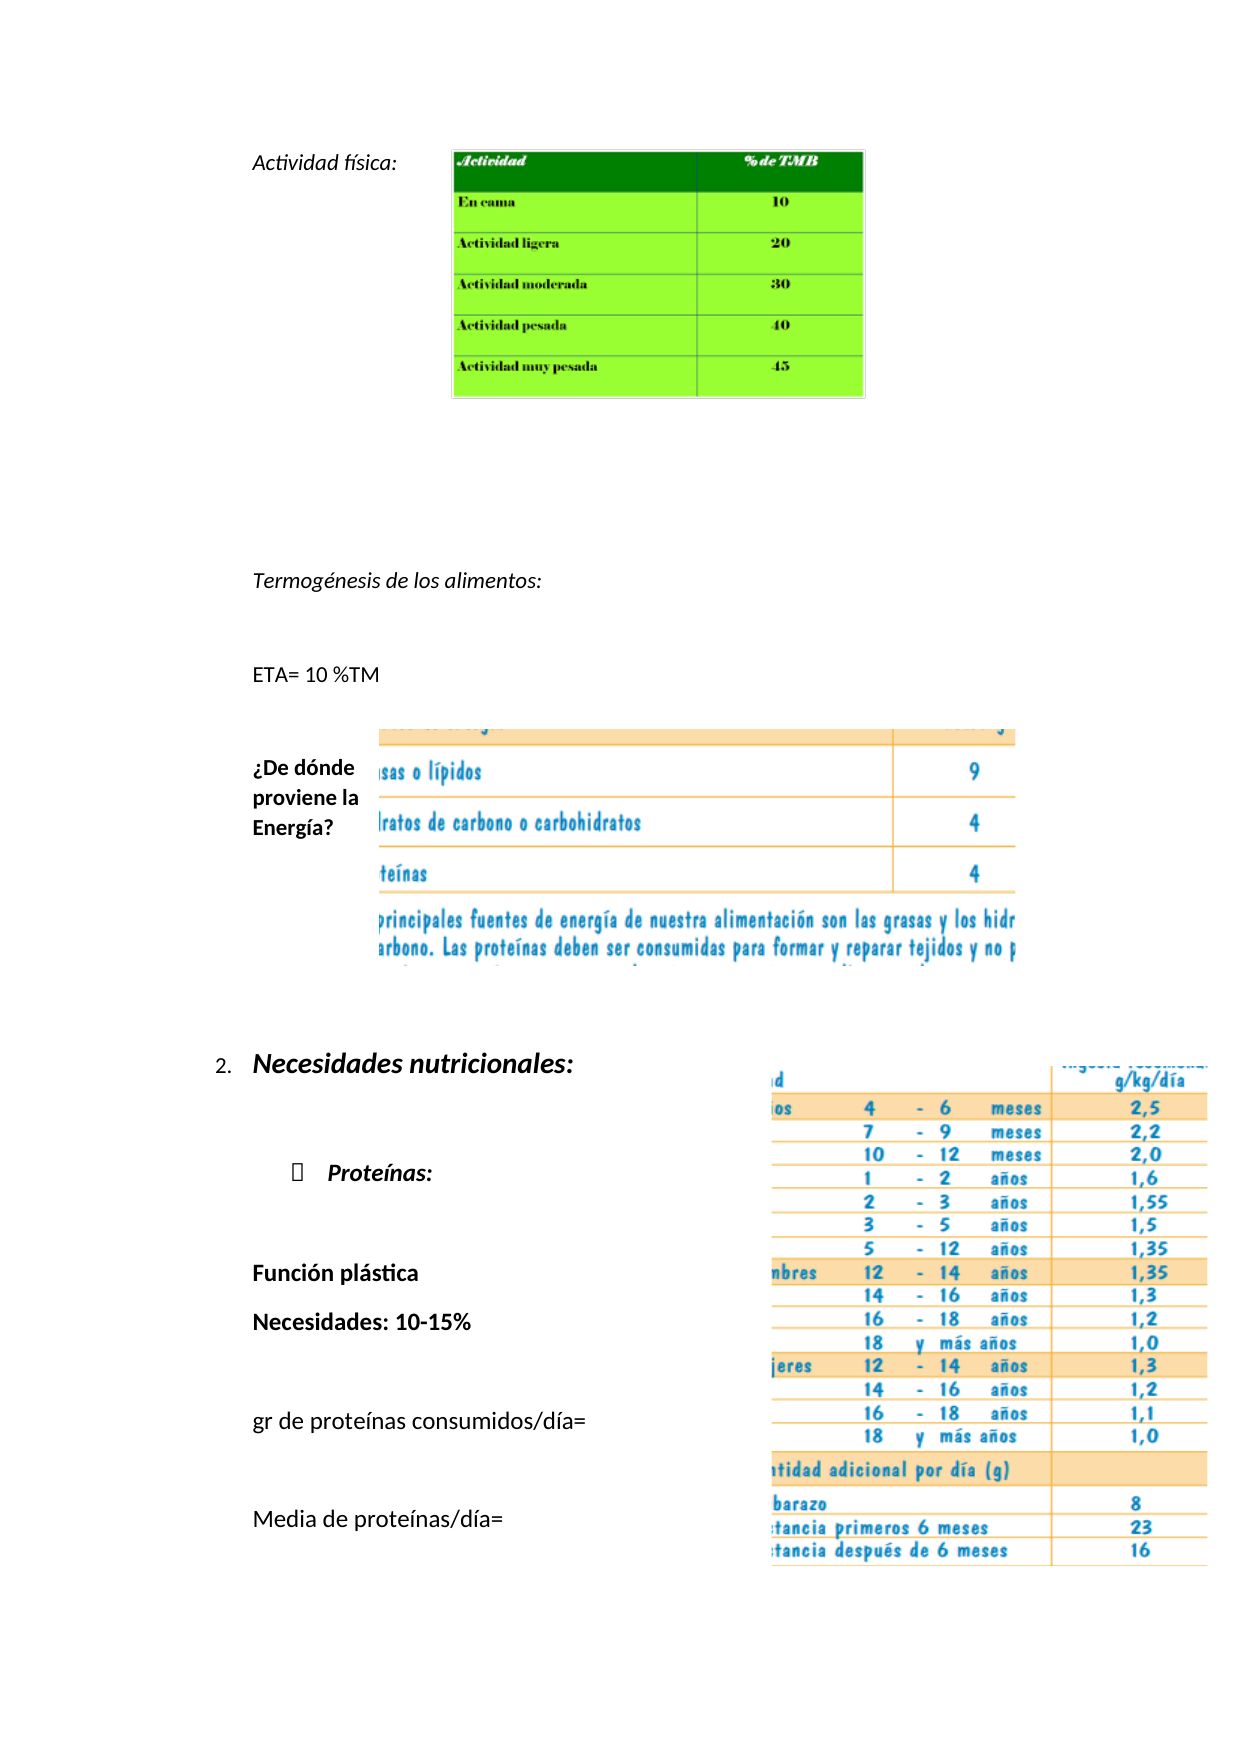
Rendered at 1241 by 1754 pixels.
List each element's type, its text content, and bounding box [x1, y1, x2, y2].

list ¿De dónde proviene la Energía? [252, 753, 379, 841]
list Termogénesis de los alimentos: [252, 567, 1063, 595]
list gr de proteínas consumidos/día= [252, 1405, 771, 1436]
picture [450, 147, 868, 401]
picture [379, 729, 1016, 966]
list Actividad física: [252, 148, 450, 176]
list Necesidades nutricionales: [215, 1046, 1063, 1081]
list [1016, 753, 1063, 841]
list Proteínas: [290, 1155, 771, 1189]
picture [771, 1066, 1115, 1566]
list [868, 148, 1063, 176]
list Necesidades: 10-15% [252, 1306, 771, 1337]
list Media de proteínas/día= [252, 1503, 771, 1534]
list Función plástica [252, 1257, 771, 1288]
list ETA= 10 %TM [252, 660, 1063, 688]
